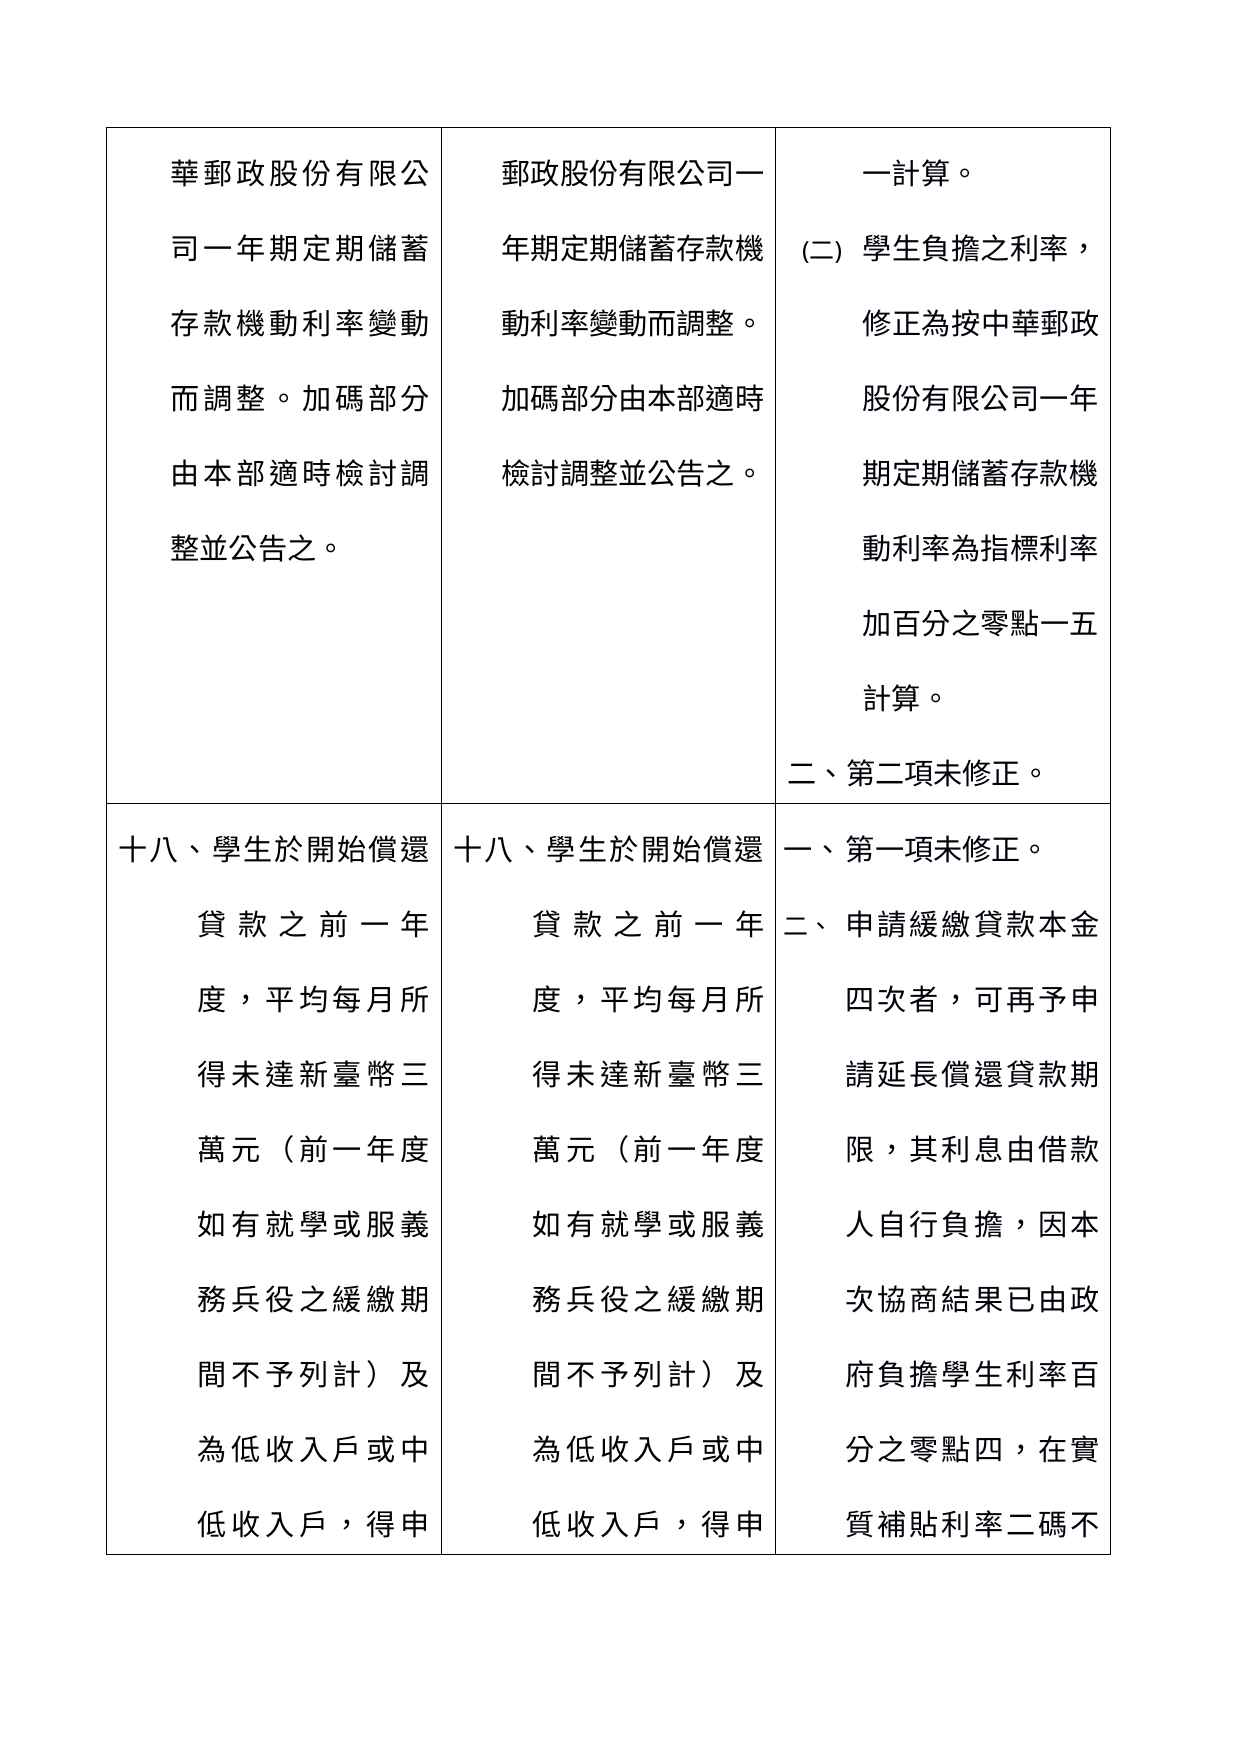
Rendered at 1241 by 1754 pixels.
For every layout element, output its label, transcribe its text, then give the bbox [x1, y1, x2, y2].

table_cell 郵政股份有限公司一年期定期儲蓄存款機動利率變動而調整。加碼部分由本部適時檢討調整並公告之。 [442, 128, 775, 803]
table_cell 十八、學生於開始償還貸款之前一年度，平均每月所得未達新臺幣三萬元（前一年度如有就學或服義務兵役之緩繳期間不予列計）及為低收入戶或中低收入戶，得申 [442, 804, 775, 1554]
table_cell 第一項未修正。 申請緩繳貸款本金四次者，可再予申請延長償還貸款期限，其利息由借款人自行負擔，因本次協商結果已由政府負擔學生利率百分之零點四，在實質補貼利率二碼不 [776, 804, 1110, 1554]
table_cell 為協助減輕就學貸款申貸學生之利息負擔，由承貸銀行吸收政府負擔利率百分之零點三，所撙節之預算用以補貼申貸學生負擔利率百分之零點四，爰修正第一項利率規定如下︰ 主管機關負擔之利率，修正為按中華郵政股份有限公司一年期定期儲蓄存款機動利率為指標利率加百分之一點一計算。 學生負擔之利率，修正為按中華郵政股份有限公司一年期定期儲蓄存款機動利率為指標利率加百分之零點一五計算。 二、第二項未修正。 [776, 128, 1110, 803]
table_cell 十八、學生於開始償還貸款之前一年度，平均每月所得未達新臺幣三萬元（前一年度如有就學或服義務兵役之緩繳期間不予列計）及為低收入戶或中低收入戶，得申 [107, 804, 441, 1554]
table_cell 華郵政股份有限公司一年期定期儲蓄存款機動利率變動而調整。加碼部分由本部適時檢討調整並公告之。 [107, 128, 441, 803]
